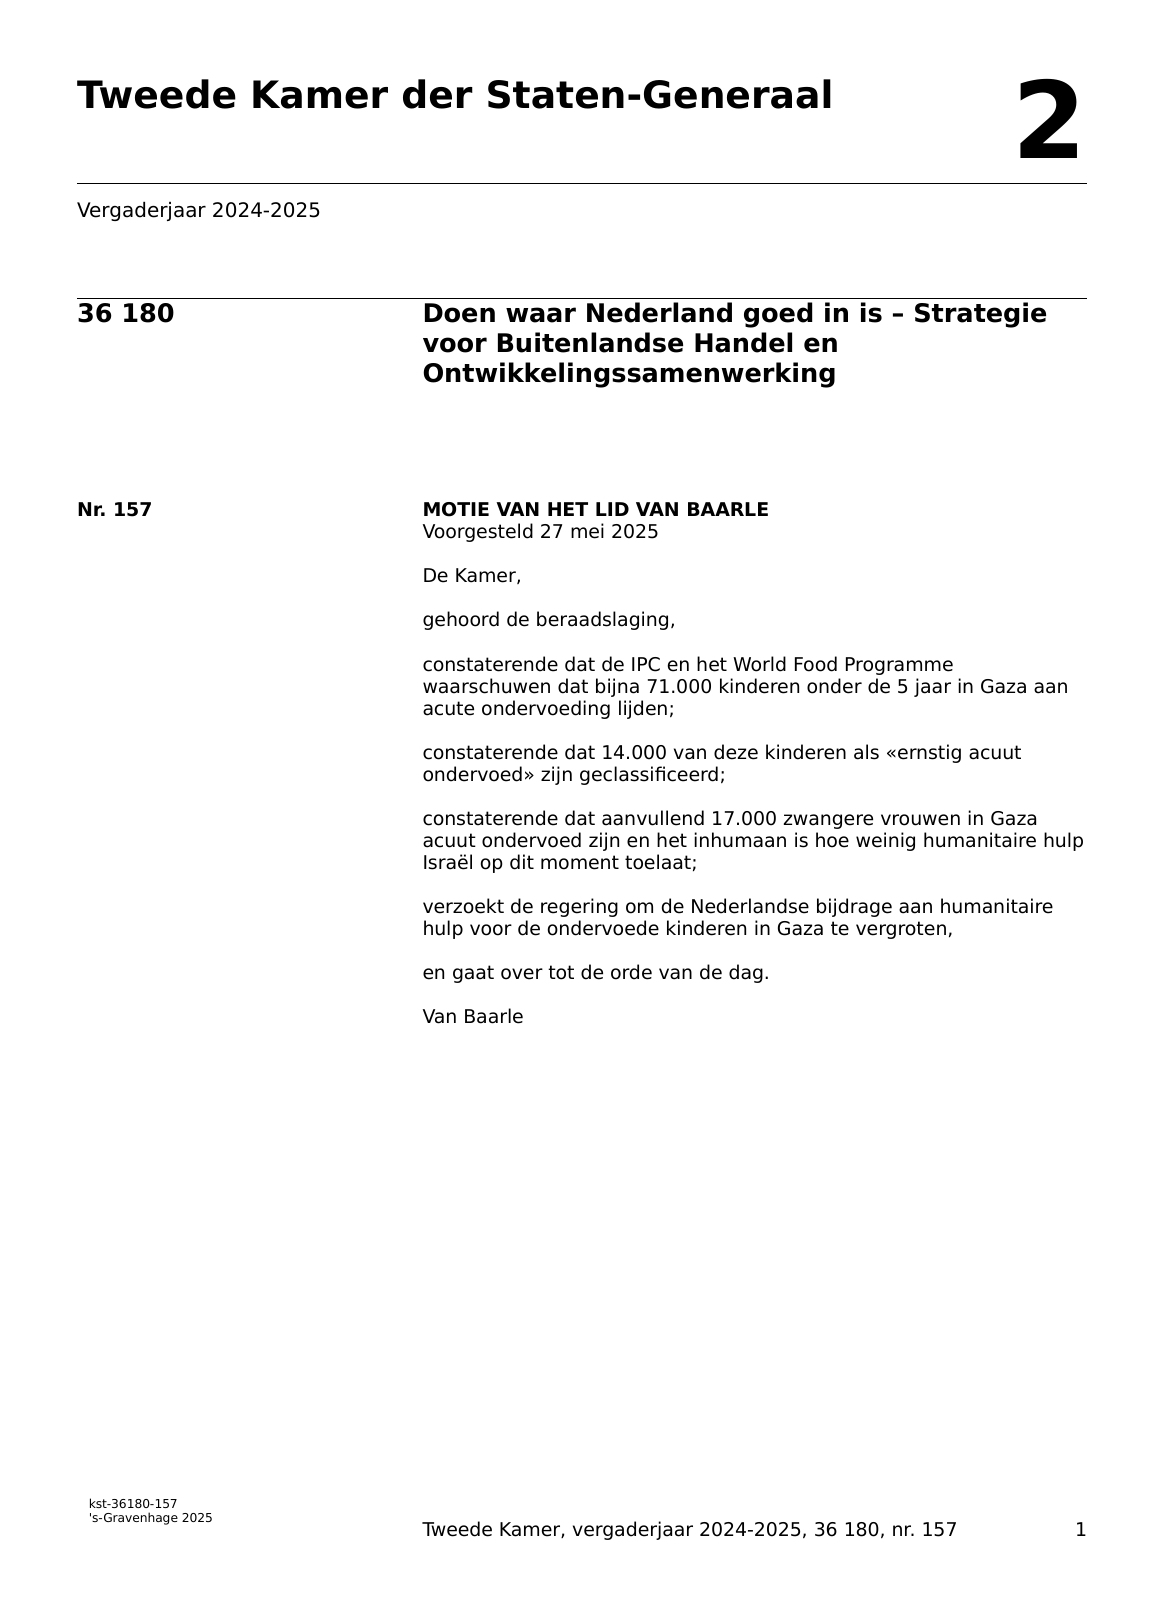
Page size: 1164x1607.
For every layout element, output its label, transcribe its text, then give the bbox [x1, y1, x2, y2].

text verzoekt de regering om de Nederlandse bijdrage aan humanitaire hulp voor de ondervoede kinderen in Gaza te vergroten, [422, 896, 1087, 940]
table_header 2 [886, 59, 1087, 183]
text 's-Gravenhage 2025 [88, 1511, 323, 1525]
text De Kamer, [422, 565, 1087, 587]
table_cell Vergaderjaar 2024-2025 [77, 184, 1087, 298]
text gehoord de beraadslaging, [422, 609, 1087, 631]
text Van Baarle [422, 1006, 1087, 1028]
text constaterende dat 14.000 van deze kinderen als «ernstig acuut ondervoed» zijn geclassificeerd; [422, 742, 1087, 786]
subtitle Nr. 157 MOTIE VAN HET LID VAN BAARLE [77, 499, 1087, 521]
text kst-36180-157 [88, 1497, 323, 1511]
subtitle 36 180 Doen waar Nederland goed in is – Strategie voor Buitenlandse Handel en Ontwikkelingssamenwerking [77, 299, 1087, 388]
text Voorgesteld 27 mei 2025 [422, 521, 1087, 543]
text constaterende dat de IPC en het World Food Programme waarschuwen dat bijna 71.000 kinderen onder de 5 jaar in Gaza aan acute ondervoeding lijden; [422, 653, 1087, 719]
text constaterende dat aanvullend 17.000 zwangere vrouwen in Gaza acuut ondervoed zijn en het inhumaan is hoe weinig humanitaire hulp Israël op dit moment toelaat; [422, 808, 1087, 874]
text en gaat over tot de orde van de dag. [422, 962, 1087, 984]
table_header Tweede Kamer der Staten-Generaal [77, 59, 886, 183]
